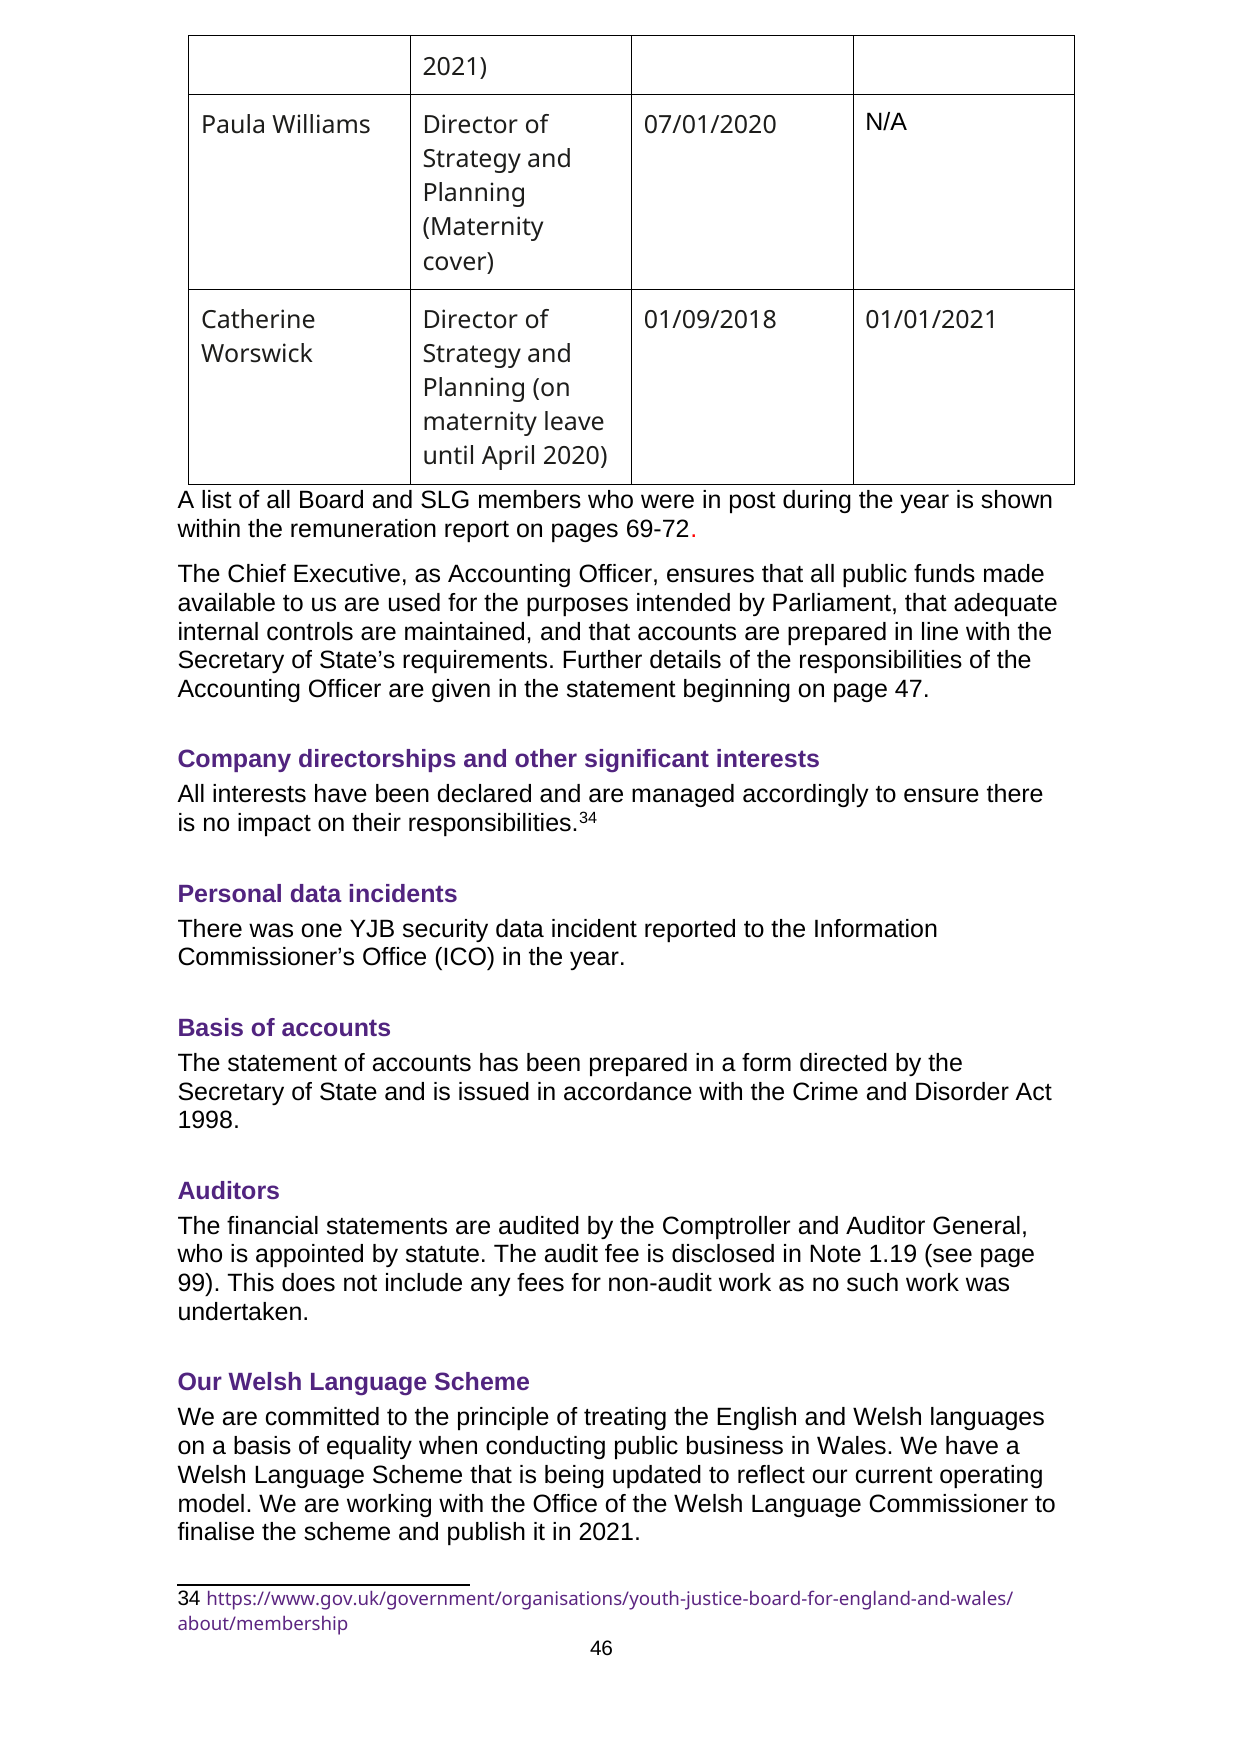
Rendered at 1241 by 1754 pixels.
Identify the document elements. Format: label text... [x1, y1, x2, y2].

table_cell Director of Strategy and Planning (on maternity leave until April 2020) [411, 290, 631, 484]
table_cell Paula Williams [189, 95, 410, 289]
subtitle Personal data incidents [177, 879, 1063, 907]
table_cell [632, 36, 853, 94]
subtitle Our Welsh Language Scheme [177, 1367, 1063, 1396]
text There was one YJB security data incident reported to the Information Commissioner’s Office (ICO) in the year. [177, 914, 1063, 971]
table_cell [854, 36, 1074, 94]
text The Chief Executive, as Accounting Officer, ensures that all public funds made available to us are used for the purposes intended by Parliament, that adequate internal controls are maintained, and that accounts are prepared in line with the Secretary of State’s requirements. Further details of the responsibilities of the Accounting Officer are given in the statement beginning on page 47. [177, 559, 1063, 703]
text All interests have been declared and are managed accordingly to ensure there is no impact on their responsibilities. [177, 779, 1063, 837]
table_cell 01/09/2018 [632, 290, 853, 484]
table_cell [189, 36, 410, 94]
table_cell 2021) [411, 36, 631, 94]
text We are committed to the principle of treating the English and Welsh languages on a basis of equality when conducting public business in Wales. We have a Welsh Language Scheme that is being updated to reflect our current operating model. We are working with the Office of the Welsh Language Commissioner to finalise the scheme and publish it in 2021. [177, 1402, 1063, 1546]
table_cell 01/01/2021 [854, 290, 1074, 484]
subtitle Auditors [177, 1176, 1063, 1204]
text https://www.gov.uk/government/organisations/youth-justice-board-for-england-and-wales/about/membership [177, 1585, 1063, 1636]
text A list of all Board and SLG members who were in post during the year is shown within the remuneration report on pages 69-72. [177, 485, 1063, 542]
subtitle Company directorships and other significant interests [177, 744, 1063, 773]
text The statement of accounts has been prepared in a form directed by the Secretary of State and is issued in accordance with the Crime and Disorder Act 1998. [177, 1048, 1063, 1134]
text The financial statements are audited by the Comptroller and Auditor General, who is appointed by statute. The audit fee is disclosed in Note 1.19 (see page 99). This does not include any fees for non-audit work as no such work was undertaken. [177, 1211, 1063, 1326]
table_cell N/A [854, 95, 1074, 289]
table_cell Director of Strategy and Planning (Maternity cover) [411, 95, 631, 289]
subtitle Basis of accounts [177, 1013, 1063, 1042]
table_cell 07/01/2020 [632, 95, 853, 289]
table_cell Catherine Worswick [189, 290, 410, 484]
